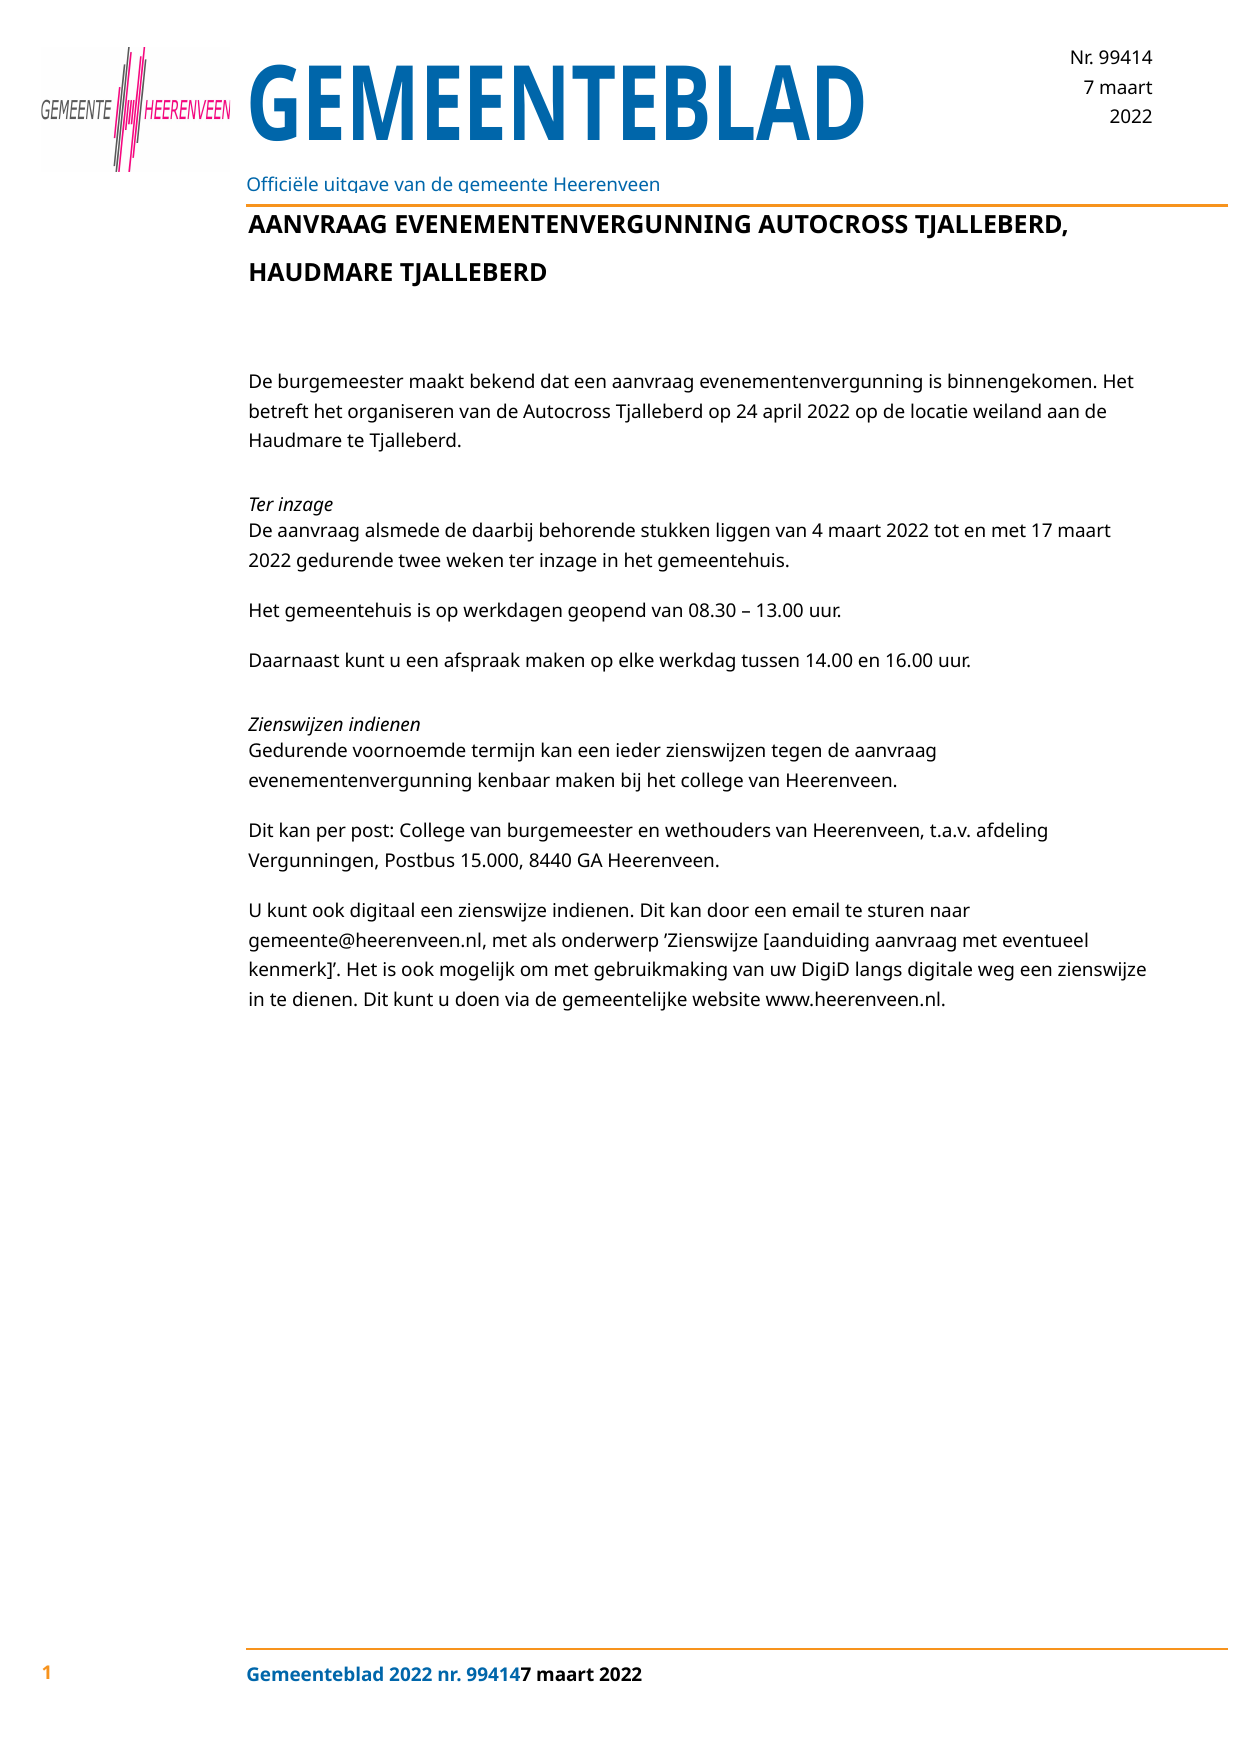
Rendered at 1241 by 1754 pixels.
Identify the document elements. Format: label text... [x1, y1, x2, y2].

text Dit kan per post: College van burgemeester en wethouders van Heerenveen, t.a.v. afdeling Vergunningen, Postbus 15.000, 8440 GA Heerenveen. [248, 817, 1152, 873]
picture [41, 47, 231, 172]
text Het gemeentehuis is op werkdagen geopend van 08.30 – 13.00 uur. [248, 597, 1152, 623]
text Zienswijzen indienen [248, 712, 1152, 737]
text De burgemeester maakt bekend dat een aanvraag evenementenvergunning is binnengekomen. Het betreft het organiseren van de Autocross Tjalleberd op 24 april 2022 op de locatie weiland aan de Haudmare te Tjalleberd. [248, 368, 1152, 453]
text Gedurende voornoemde termijn kan een ieder zienswijzen tegen de aanvraag evenementenvergunning kenbaar maken bij het college van Heerenveen. [248, 737, 1152, 793]
text U kunt ook digitaal een zienswijze indienen. Dit kan door een email te sturen naar gemeente@heerenveen.nl, met als onderwerp ’Zienswijze [aanduiding aanvraag met eventueel kenmerk]’. Het is ook mogelijk om met gebruikmaking van uw DigiD langs digitale weg een zienswijze in te dienen. Dit kunt u doen via de gemeentelijke website www.heerenveen.nl. [248, 897, 1152, 1012]
text Daarnaast kunt u een afspraak maken op elke werkdag tussen 14.00 en 16.00 uur. [248, 648, 1152, 673]
text AANVRAAG EVENEMENTENVERGUNNING AUTOCROSS TJALLEBERD, HAUDMARE TJALLEBERD [248, 207, 1152, 288]
text De aanvraag alsmede de daarbij behorende stukken liggen van 4 maart 2022 tot en met 17 maart 2022 gedurende twee weken ter inzage in het gemeentehuis. [248, 517, 1152, 572]
text Ter inzage [248, 491, 1152, 517]
